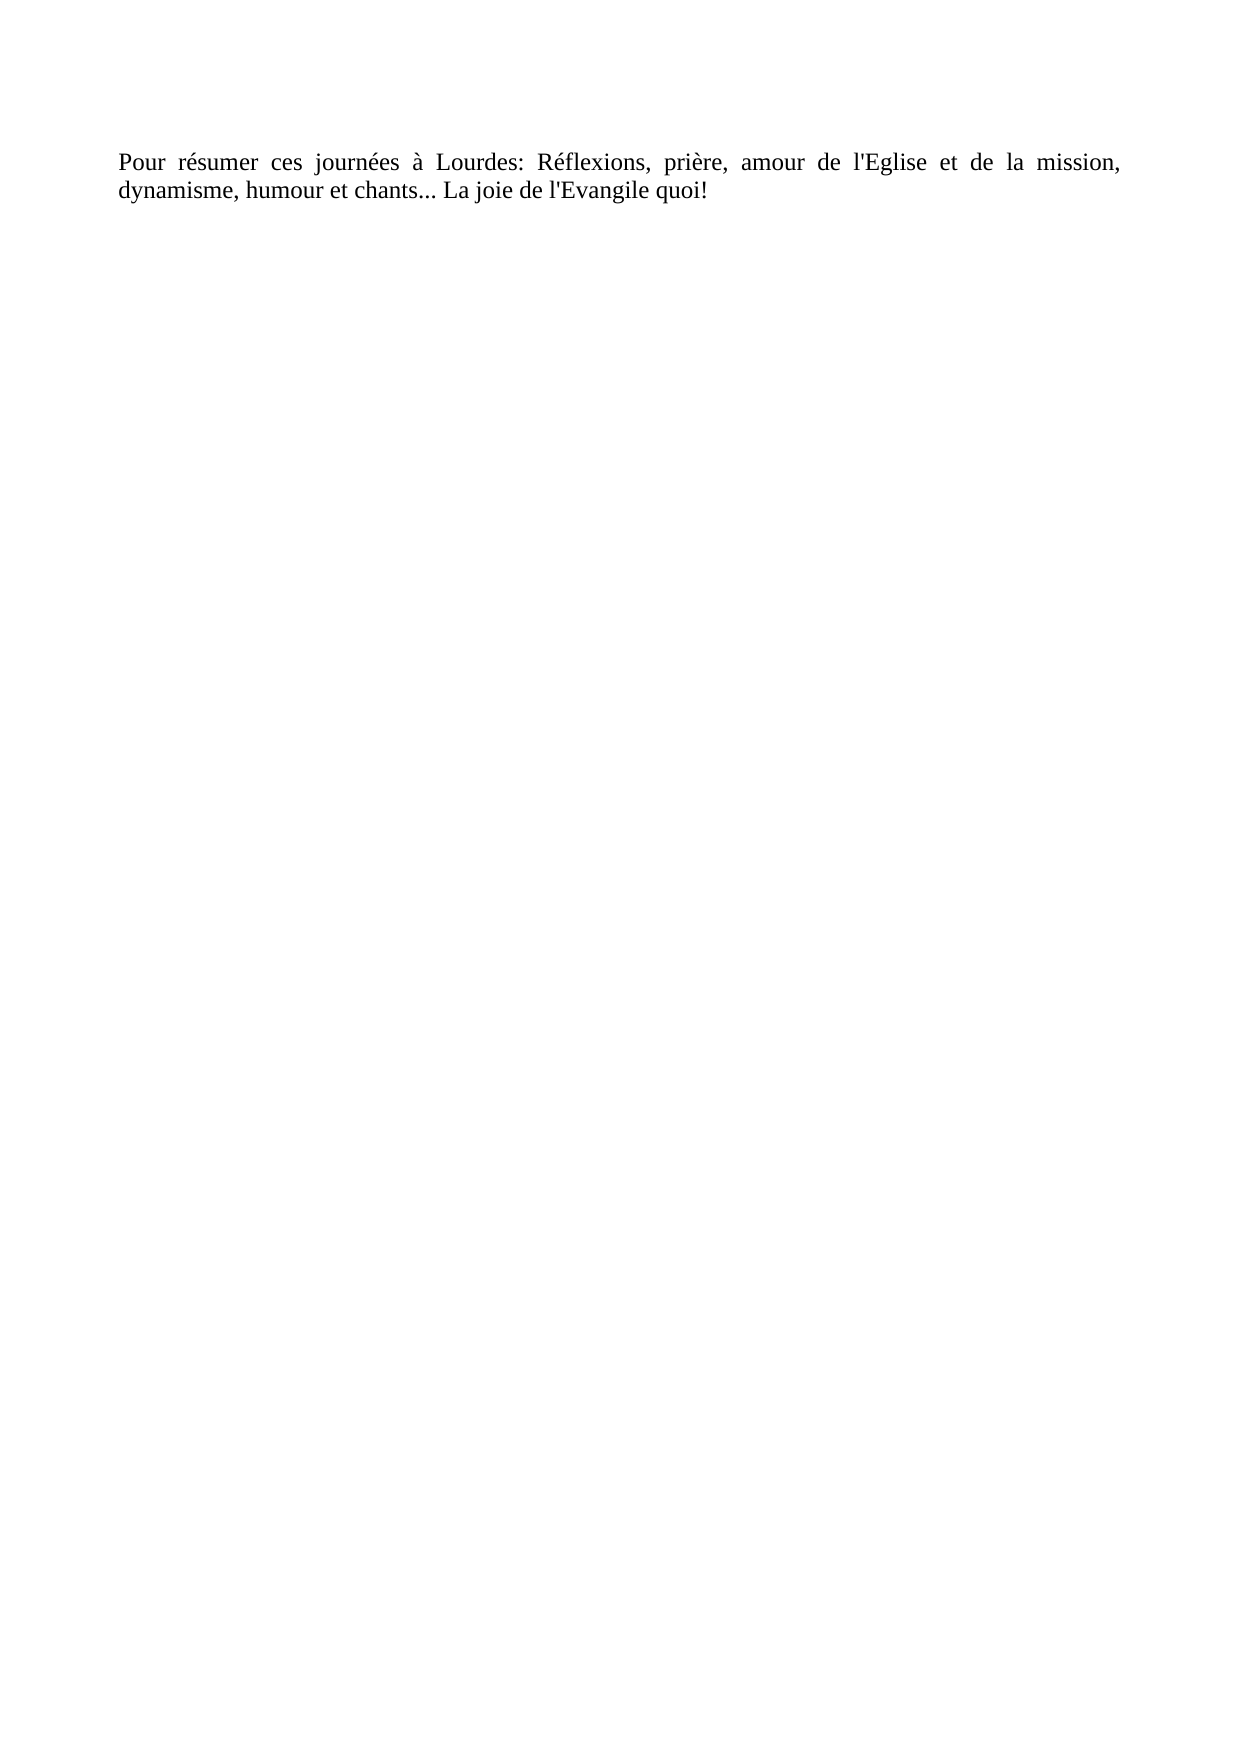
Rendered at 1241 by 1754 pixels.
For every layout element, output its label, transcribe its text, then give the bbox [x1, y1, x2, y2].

text Pour résumer ces journées à Lourdes: Réflexions, prière, amour de l'Eglise et de la mission, dynamisme, humour et chants... La joie de l'Evangile quoi! [118, 147, 1122, 204]
